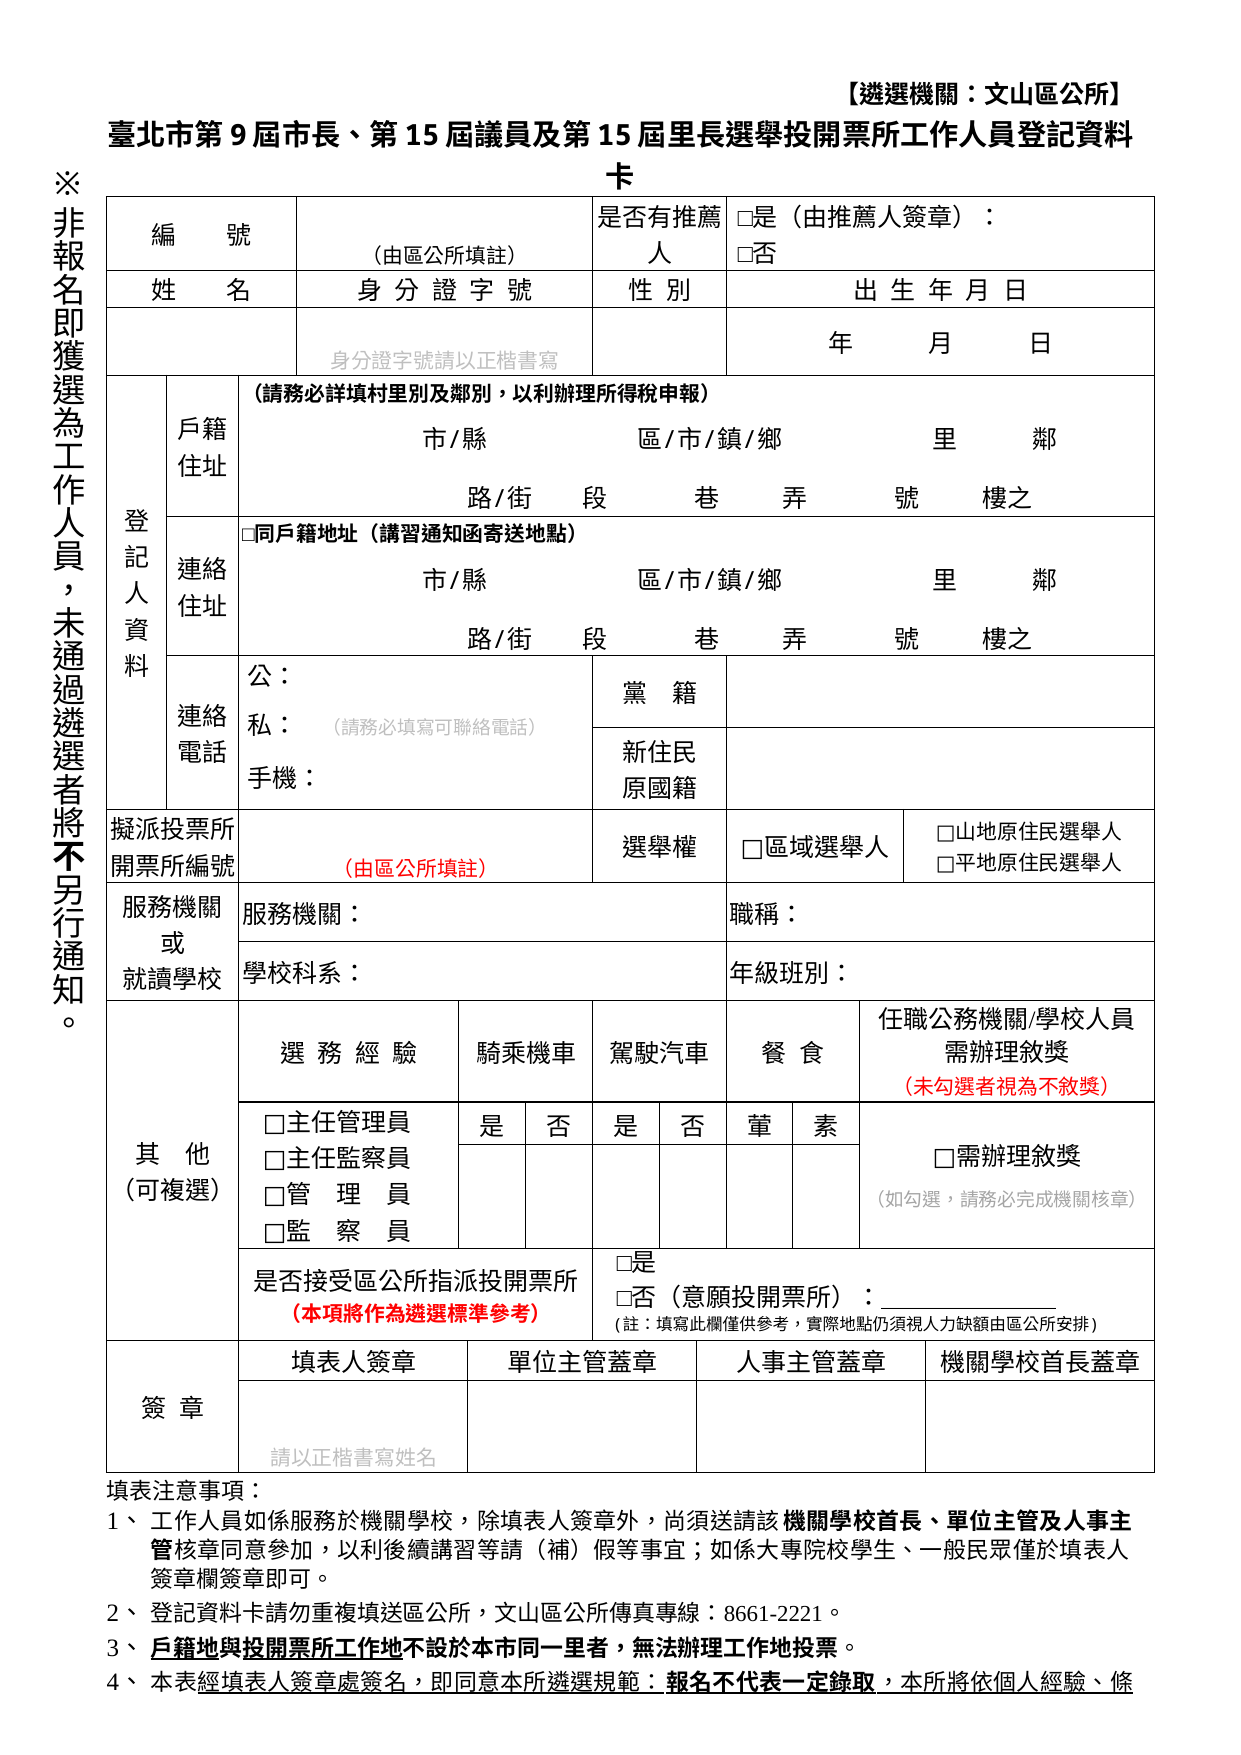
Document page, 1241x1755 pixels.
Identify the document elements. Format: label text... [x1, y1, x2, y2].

table_header □是（由推薦人簽章）： □否 [727, 197, 1154, 269]
table_cell 人事主管蓋章 [697, 1341, 925, 1379]
table_cell 填表人簽章 [239, 1341, 467, 1379]
text 填表注意事項： [106, 1473, 1134, 1506]
text 臺北市第9屆市長、第15屆議員及第15屆里長選舉投開票所工作人員登記資料卡 [106, 111, 1134, 196]
table_cell [593, 308, 726, 374]
table_cell 駕駛汽車 [593, 1001, 726, 1101]
list 本表經填表人簽章處簽名，即同意本所遴選規範：報名不代表一定錄取，本所將依個人經驗、條 [106, 1667, 1134, 1696]
table_cell 服務機關： [239, 883, 726, 941]
table_header 編 號 [107, 197, 296, 269]
table_cell 騎乘機車 [459, 1001, 592, 1101]
table_cell 餐 食 [727, 1001, 859, 1101]
table_cell 登 記 人 資 料 [107, 376, 166, 809]
table_cell 單位主管蓋章 [468, 1341, 696, 1379]
table_cell 選舉權 [593, 810, 726, 882]
table_cell 學校科系： [239, 942, 726, 1000]
table_cell 身分證字號請以正楷書寫 [297, 308, 592, 374]
table_cell [593, 1145, 659, 1247]
table_cell [793, 1145, 859, 1247]
table_cell （請務必詳填村里別及鄰別，以利辦理所得稅申報） 市/縣 區/市/鎮/鄉 里 鄰 路/街 段 巷 弄 號 樓之 [239, 376, 1154, 516]
table_cell 葷 [727, 1103, 792, 1144]
table_cell 請以正楷書寫姓名 [239, 1381, 467, 1472]
table_cell □區域選舉人 [727, 810, 903, 882]
table_cell □是 □否（意願投開票所）：＿＿＿＿＿＿＿ (註：填寫此欄僅供參考，實際地點仍須視人力缺額由區公所安排) [593, 1249, 1154, 1340]
table_cell 是 [593, 1103, 659, 1144]
table_cell [468, 1381, 696, 1472]
table_cell 是否接受區公所指派投開票所 （本項將作為遴選標準參考） [239, 1249, 592, 1340]
text ※非報名即獲選為工作人員，未通過遴選者將不另行通知。 [48, 160, 81, 1197]
table_cell 年級班別： [727, 942, 1154, 1000]
table_cell 姓 名 [107, 271, 296, 307]
list 戶籍地與投開票所工作地不設於本市同一里者，無法辦理工作地投票。 [106, 1633, 1134, 1662]
table_cell 身 分 證 字 號 [297, 271, 592, 307]
table_header （由區公所填註） [297, 197, 592, 269]
table_cell 簽 章 [107, 1341, 238, 1472]
table_cell [697, 1381, 925, 1472]
table_cell 連絡 電話 [167, 656, 238, 809]
table_cell （由區公所填註） [239, 810, 592, 882]
table_cell 擬派投票所 開票所編號 [107, 810, 238, 882]
table_cell □主任管理員 □主任監察員 □管 理 員 □監 察 員 [239, 1103, 458, 1247]
table_cell 其 他 （可複選） [107, 1001, 238, 1340]
list 工作人員如係服務於機關學校，除填表人簽章外，尚須送請該機關學校首長、單位主管及人事主管核章同意參加，以利後續講習等請（補）假等事宜；如係大專院校學生、一般民眾僅於填表人簽章欄簽章即可。 [106, 1506, 1134, 1593]
table_cell 機關學校首長蓋章 [926, 1341, 1154, 1379]
table_cell 黨 籍 [593, 656, 726, 727]
table_cell 否 [526, 1103, 592, 1144]
table_cell 公： 私： （請務必填寫可聯絡電話） 手機： [239, 656, 592, 809]
table_cell [660, 1145, 726, 1247]
table_cell □山地原住民選舉人 □平地原住民選舉人 [904, 810, 1154, 882]
table_cell [459, 1145, 525, 1247]
list 登記資料卡請勿重複填送區公所，文山區公所傳真專線：8661-2221。 [106, 1598, 1134, 1628]
table_cell 任職公務機關/學校人員 需辦理敘獎 （未勾選者視為不敘獎） [860, 1001, 1154, 1101]
table_cell [727, 1145, 792, 1247]
table_cell 出 生 年 月 日 [727, 271, 1154, 307]
table_cell [526, 1145, 592, 1247]
table_cell 性 別 [593, 271, 726, 307]
table_cell [926, 1381, 1154, 1472]
table_cell □同戶籍地址（講習通知函寄送地點） 市/縣 區/市/鎮/鄉 里 鄰 路/街 段 巷 弄 號 樓之 [239, 517, 1154, 655]
table_cell [727, 728, 1154, 809]
table_cell 服務機關 或 就讀學校 [107, 883, 238, 1000]
table_cell □需辦理敘獎 （如勾選，請務必完成機關核章） [860, 1103, 1154, 1247]
table_cell [107, 308, 296, 374]
table_header 是否有推薦人 [593, 197, 726, 269]
table_cell 素 [793, 1103, 859, 1144]
table_cell 是 [459, 1103, 525, 1144]
table_cell 選 務 經 驗 [239, 1001, 458, 1101]
text [14, 145, 88, 1212]
table_cell 連絡 住址 [167, 517, 238, 655]
table_cell 戶籍 住址 [167, 376, 238, 516]
table_cell 職稱： [727, 883, 1154, 941]
table_cell 年 月 日 [727, 308, 1154, 374]
table_cell 新住民 原國籍 [593, 728, 726, 809]
table_cell [727, 656, 1154, 727]
table_cell 否 [660, 1103, 726, 1144]
